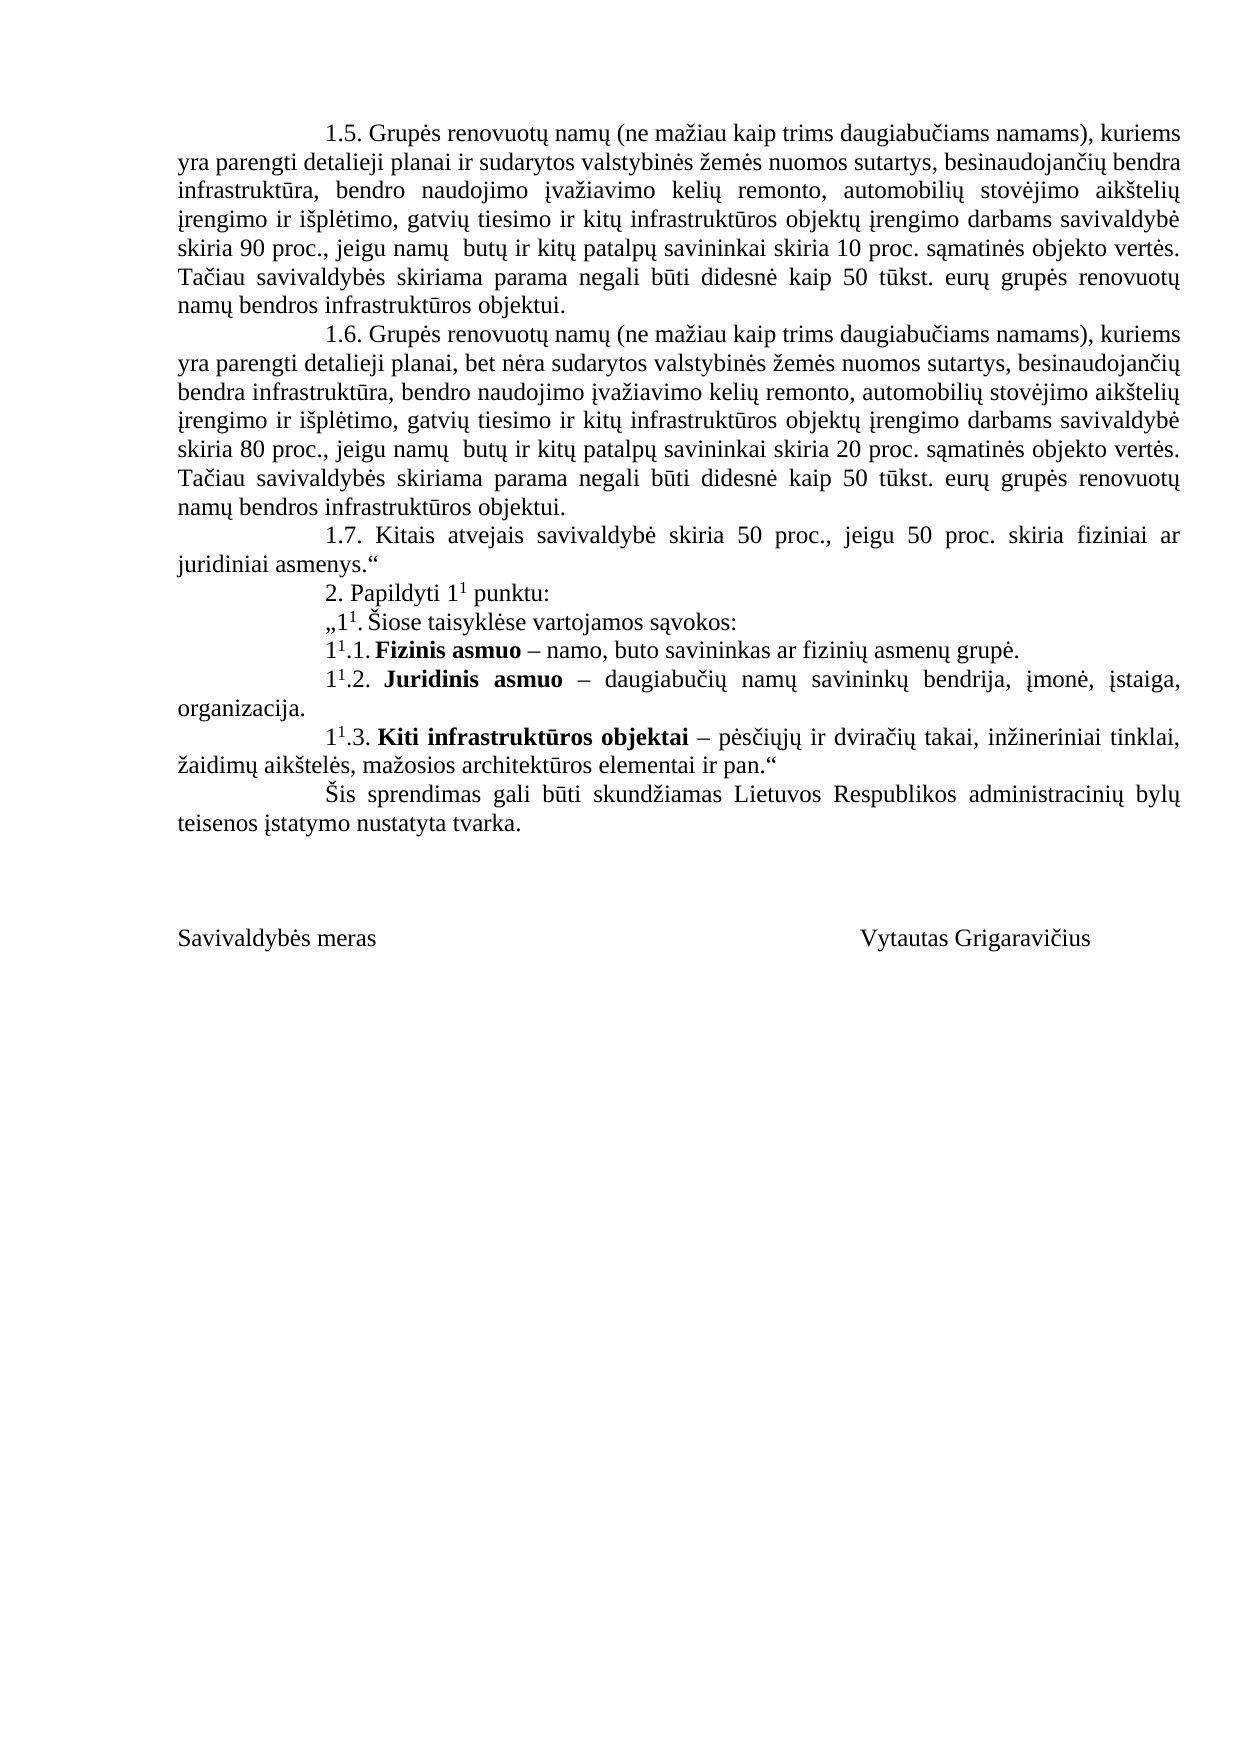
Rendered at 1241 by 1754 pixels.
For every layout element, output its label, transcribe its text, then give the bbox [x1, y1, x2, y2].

text Savivaldybės meras Vytautas Grigaravičius [177, 923, 1181, 952]
text Šis sprendimas gali būti skundžiamas Lietuvos Respublikos administracinių bylų teisenos įstatymo nustatyta tvarka. [177, 779, 1181, 837]
text „11. Šiose taisyklėse vartojamos sąvokos: [177, 607, 1181, 636]
text 1.7. Kitais atvejais savivaldybė skiria 50 proc., jeigu 50 proc. skiria fiziniai ar juridiniai asmenys.“ [177, 521, 1181, 578]
text 1.6. Grupės renovuotų namų (ne mažiau kaip trims daugiabučiams namams), kuriems yra parengti detalieji planai, bet nėra sudarytos valstybinės žemės nuomos sutartys, besinaudojančių bendra infrastruktūra, bendro naudojimo įvažiavimo kelių remonto, automobilių stovėjimo aikštelių įrengimo ir išplėtimo, gatvių tiesimo ir kitų infrastruktūros objektų įrengimo darbams savivaldybė skiria 80 proc., jeigu namų butų ir kitų patalpų savininkai skiria 20 proc. sąmatinės objekto vertės. Tačiau savivaldybės skiriama parama negali būti didesnė kaip 50 tūkst. eurų grupės renovuotų namų bendros infrastruktūros objektui. [177, 319, 1181, 521]
text 11.1. Fizinis asmuo – namo, buto savininkas ar fizinių asmenų grupė. [177, 636, 1181, 664]
text 1.5. Grupės renovuotų namų (ne mažiau kaip trims daugiabučiams namams), kuriems yra parengti detalieji planai ir sudarytos valstybinės žemės nuomos sutartys, besinaudojančių bendra infrastruktūra, bendro naudojimo įvažiavimo kelių remonto, automobilių stovėjimo aikštelių įrengimo ir išplėtimo, gatvių tiesimo ir kitų infrastruktūros objektų įrengimo darbams savivaldybė skiria 90 proc., jeigu namų butų ir kitų patalpų savininkai skiria 10 proc. sąmatinės objekto vertės. Tačiau savivaldybės skiriama parama negali būti didesnė kaip 50 tūkst. eurų grupės renovuotų namų bendros infrastruktūros objektui. [177, 118, 1181, 319]
text 11.3. Kiti infrastruktūros objektai – pėsčiųjų ir dviračių takai, inžineriniai tinklai, žaidimų aikštelės, mažosios architektūros elementai ir pan.“ [177, 722, 1181, 779]
text 2. Papildyti 11 punktu: [177, 578, 1181, 607]
text 11.2. Juridinis asmuo – daugiabučių namų savininkų bendrija, įmonė, įstaiga, organizacija. [177, 664, 1181, 722]
